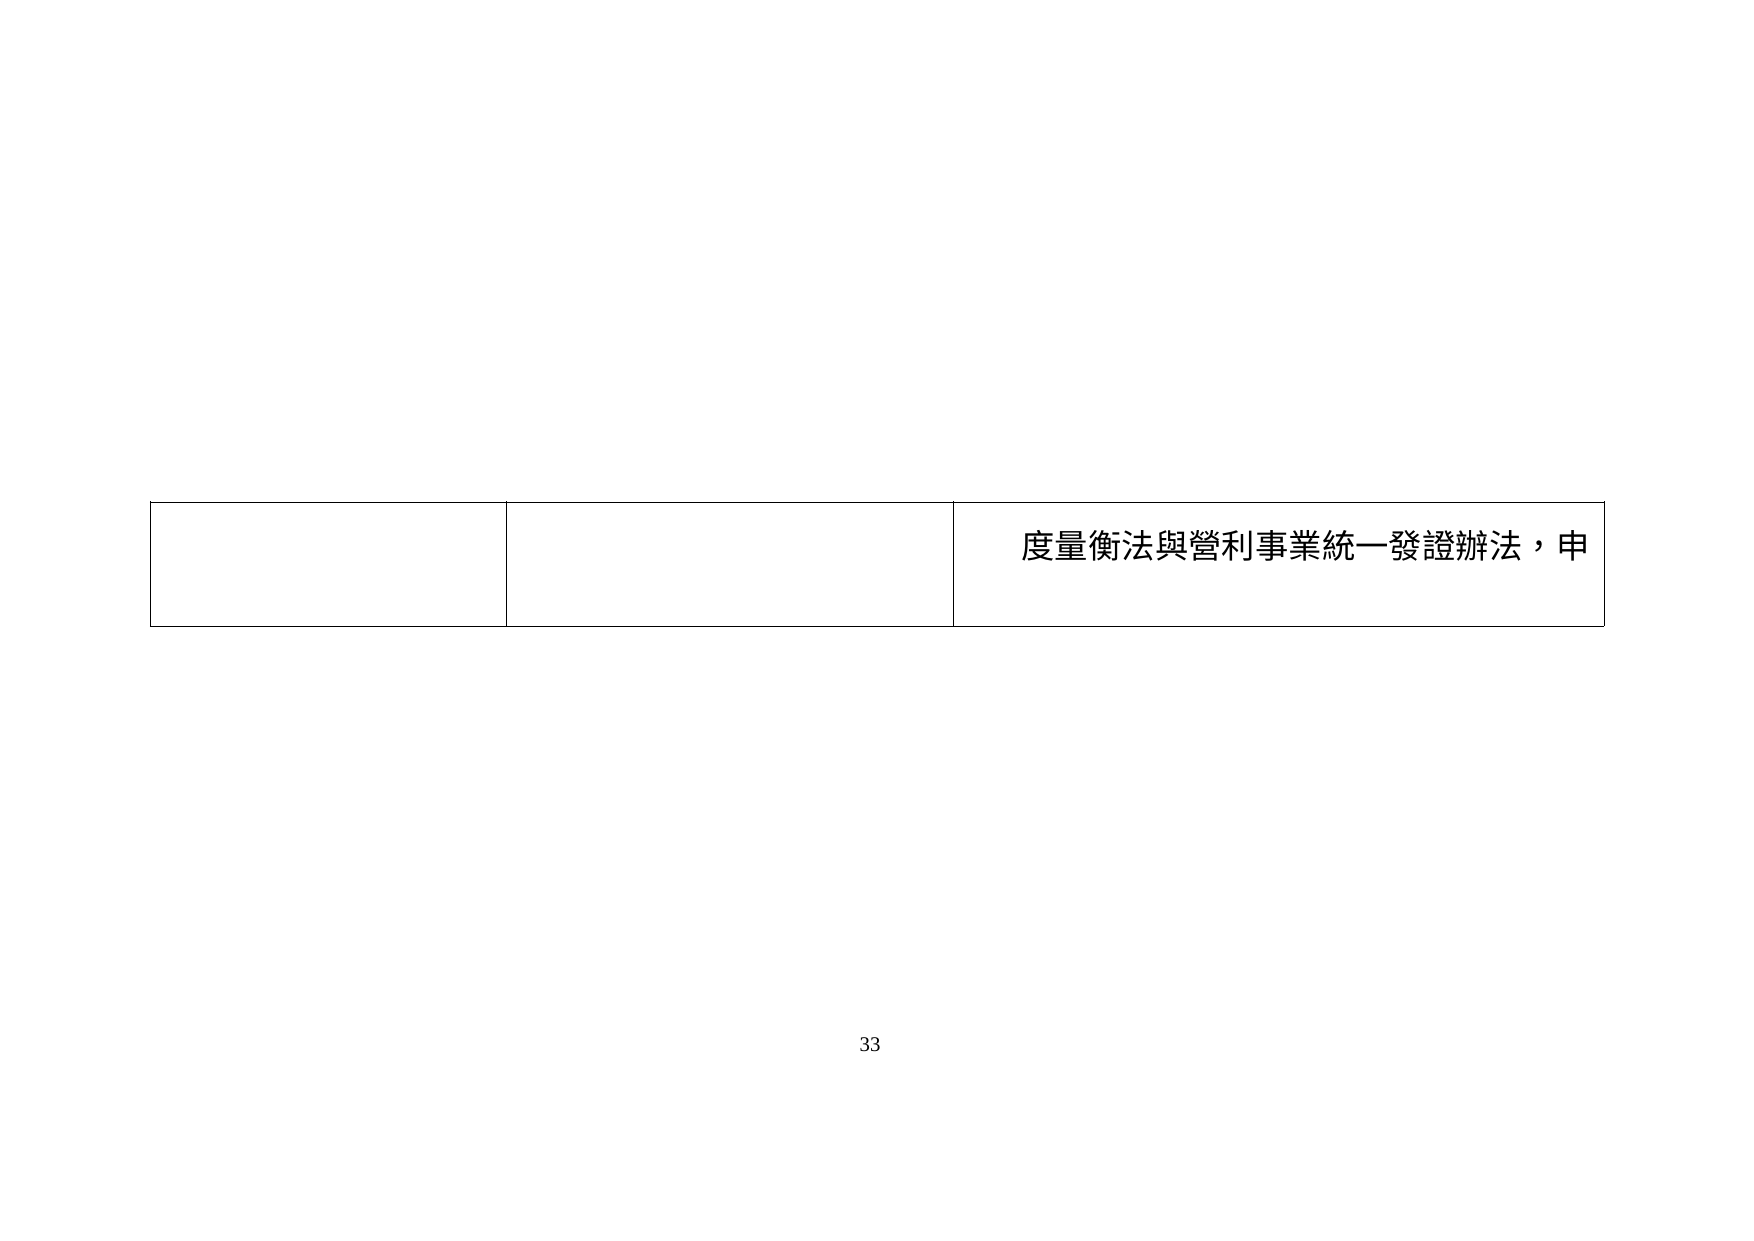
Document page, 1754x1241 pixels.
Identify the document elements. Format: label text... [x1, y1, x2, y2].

table_cell [507, 503, 953, 626]
table_cell [151, 503, 506, 626]
table_cell 度量衡法與營利事業統一發證辦法，申 [954, 503, 1604, 626]
